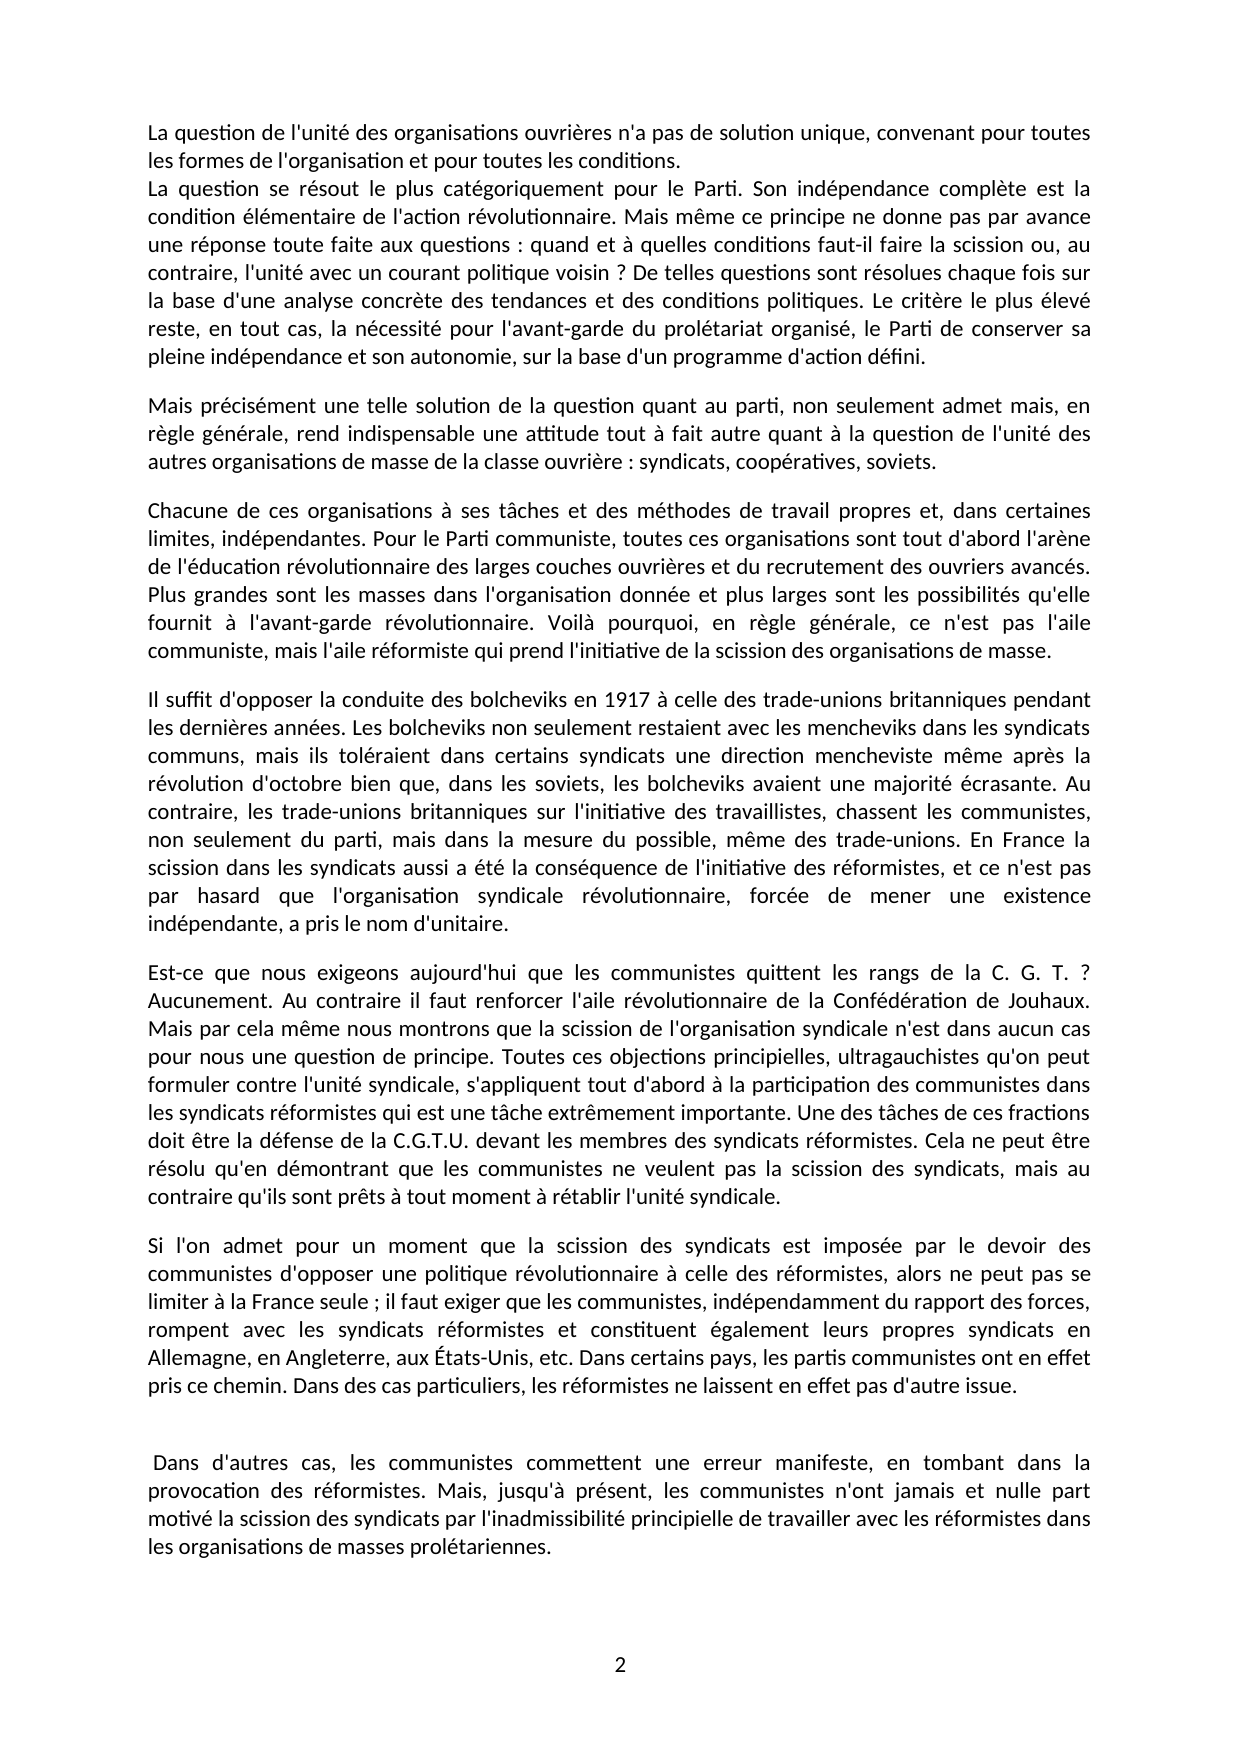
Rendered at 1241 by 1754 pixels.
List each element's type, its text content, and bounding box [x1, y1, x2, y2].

text Chacune de ces organisations à ses tâches et des méthodes de travail propres et, dans certaines limites, indépendantes. Pour le Parti communiste, toutes ces organisations sont tout d'abord l'arène de l'éducation révolutionnaire des larges couches ouvrières et du recrutement des ouvriers avancés. Plus grandes sont les masses dans l'organisation donnée et plus larges sont les possibilités qu'elle fournit à l'avant-garde révolutionnaire. Voilà pourquoi, en règle générale, ce n'est pas l'aile communiste, mais l'aile réformiste qui prend l'initiative de la scission des organisations de masse. [148, 496, 1093, 664]
text Dans d'autres cas, les communistes commettent une erreur manifeste, en tombant dans la provocation des réformistes. Mais, jusqu'à présent, les communistes n'ont jamais et nulle part motivé la scission des syndicats par l'inadmissibilité principielle de travailler avec les réformistes dans les organisations de masses prolétariennes. [148, 1420, 1093, 1560]
text La question de l'unité des organisations ouvrières n'a pas de solution unique, convenant pour toutes les formes de l'organisation et pour toutes les conditions. [148, 118, 1093, 174]
text La question se résout le plus catégoriquement pour le Parti. Son indépendance complète est la condition élémentaire de l'action révolutionnaire. Mais même ce principe ne donne pas par avance une réponse toute faite aux questions : quand et à quelles conditions faut-il faire la scission ou, au contraire, l'unité avec un courant politique voisin ? De telles questions sont résolues chaque fois sur la base d'une analyse concrète des tendances et des conditions politiques. Le critère le plus élevé reste, en tout cas, la nécessité pour l'avant-garde du prolétariat organisé, le Parti de conserver sa pleine indépendance et son autonomie, sur la base d'un programme d'action défini. [148, 174, 1093, 370]
text Mais précisément une telle solution de la question quant au parti, non seulement admet mais, en règle générale, rend indispensable une attitude tout à fait autre quant à la question de l'unité des autres organisations de masse de la classe ouvrière : syndicats, coopératives, soviets. [148, 391, 1093, 475]
text Est-ce que nous exigeons aujourd'hui que les communistes quittent les rangs de la C. G. T. ? Aucunement. Au contraire il faut renforcer l'aile révolutionnaire de la Confédération de Jouhaux. Mais par cela même nous montrons que la scission de l'organisation syndicale n'est dans aucun cas pour nous une question de principe. Toutes ces objections principielles, ultragauchistes qu'on peut formuler contre l'unité syndicale, s'appliquent tout d'abord à la participation des communistes dans les syndicats réformistes qui est une tâche extrêmement importante. Une des tâches de ces fractions doit être la défense de la C.G.T.U. devant les membres des syndicats réformistes. Cela ne peut être résolu qu'en démontrant que les communistes ne veulent pas la scission des syndicats, mais au contraire qu'ils sont prêts à tout moment à rétablir l'unité syndicale. [148, 958, 1093, 1210]
text Il suffit d'opposer la conduite des bolcheviks en 1917 à celle des trade-unions britanniques pendant les dernières années. Les bolcheviks non seulement restaient avec les mencheviks dans les syndicats communs, mais ils toléraient dans certains syndicats une direction mencheviste même après la révolution d'octobre bien que, dans les soviets, les bolcheviks avaient une majorité écrasante. Au contraire, les trade-unions britanniques sur l'initiative des travaillistes, chassent les communistes, non seulement du parti, mais dans la mesure du possible, même des trade-unions. En France la scission dans les syndicats aussi a été la conséquence de l'initiative des réformistes, et ce n'est pas par hasard que l'organisation syndicale révolutionnaire, forcée de mener une existence indépendante, a pris le nom d'unitaire. [148, 685, 1093, 937]
text Si l'on admet pour un moment que la scission des syndicats est imposée par le devoir des communistes d'opposer une politique révolutionnaire à celle des réformistes, alors ne peut pas se limiter à la France seule ; il faut exiger que les communistes, indépendamment du rapport des forces, rompent avec les syndicats réformistes et constituent également leurs propres syndicats en Allemagne, en Angleterre, aux États-Unis, etc. Dans certains pays, les partis communistes ont en effet pris ce chemin. Dans des cas particuliers, les réformistes ne laissent en effet pas d'autre issue. [148, 1231, 1093, 1399]
